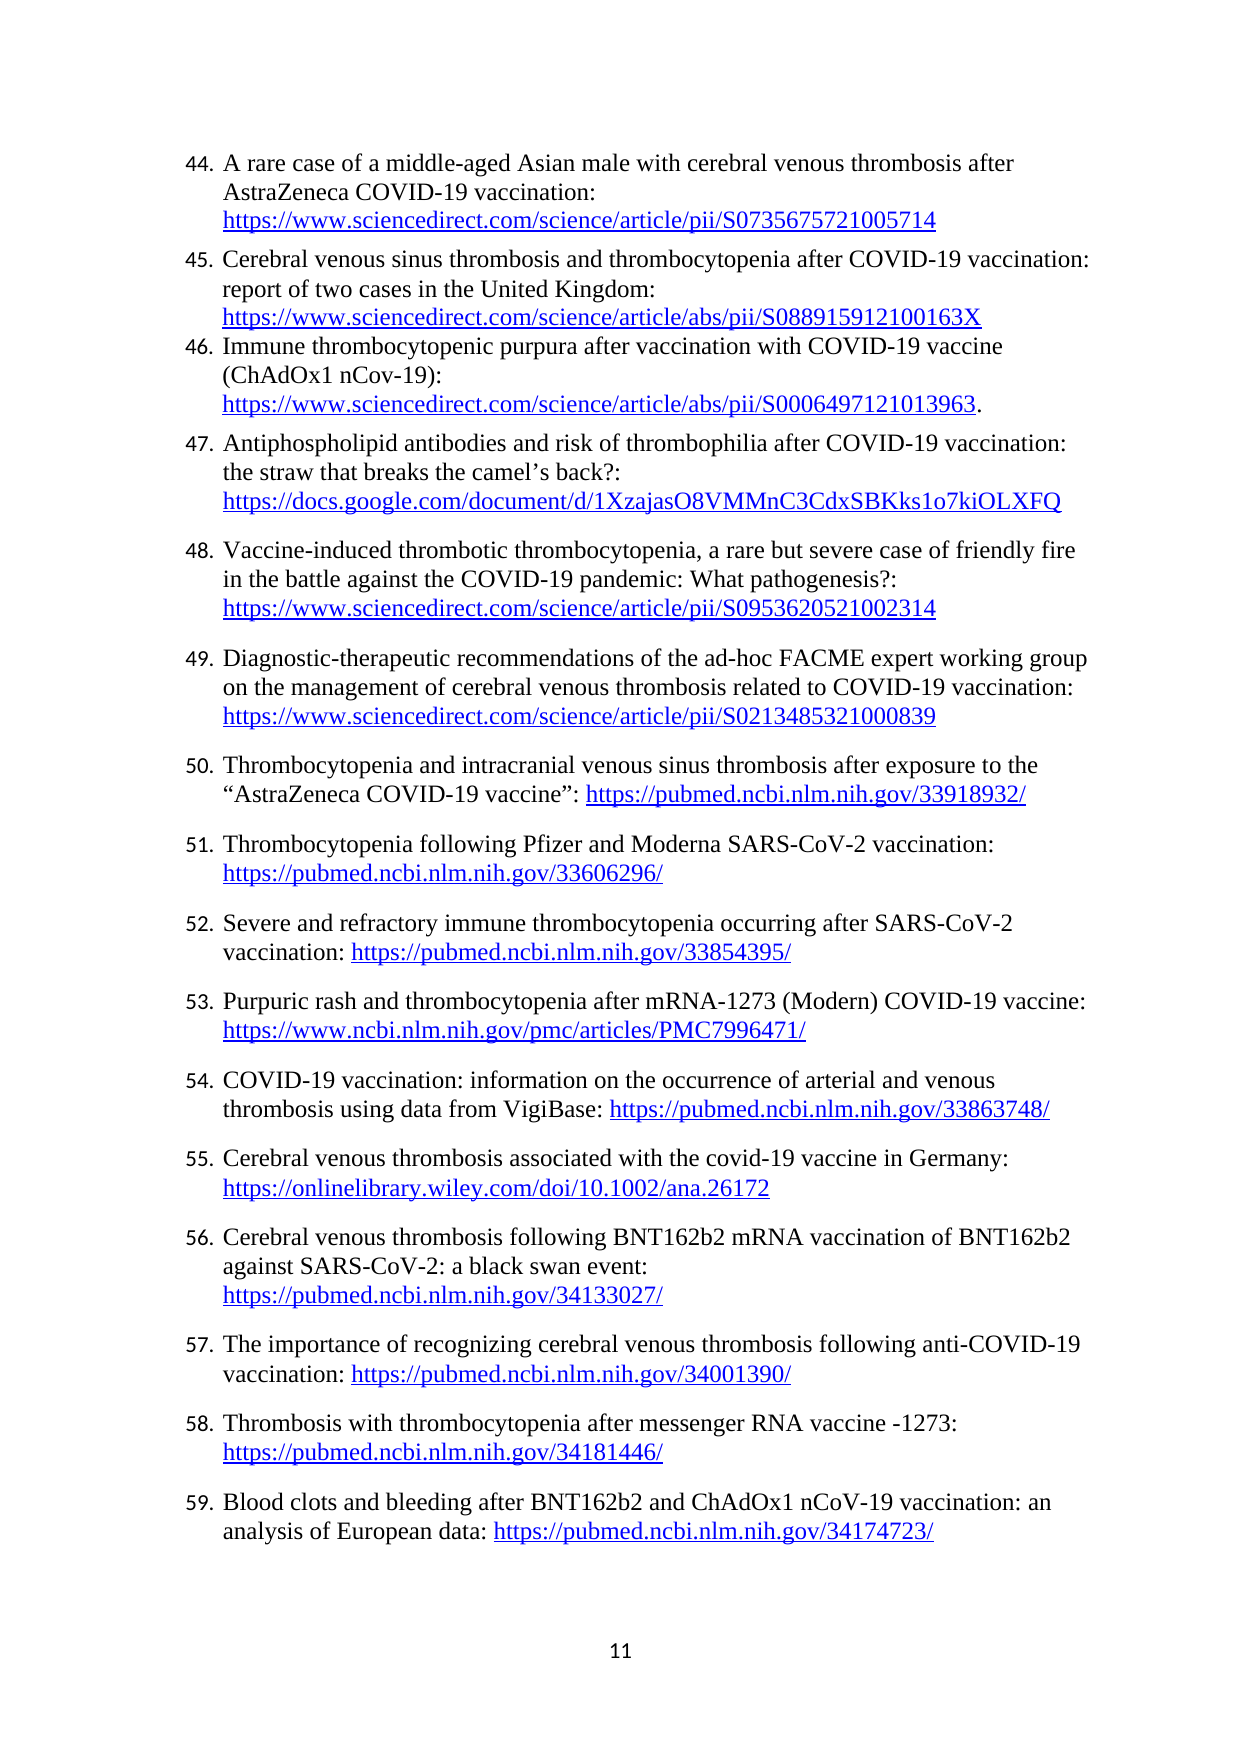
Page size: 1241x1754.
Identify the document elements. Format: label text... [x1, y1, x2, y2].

list Diagnostic-therapeutic recommendations of the ad-hoc FACME expert working group on the management of cerebral venous thrombosis related to COVID-19 vaccination: https://www.sciencedirect.com/science/article/pii/S0213485321000839 [185, 643, 1093, 729]
list Blood clots and bleeding after BNT162b2 and ChAdOx1 nCoV-19 vaccination: an analysis of European data: https://pubmed.ncbi.nlm.nih.gov/34174723/ [185, 1487, 1093, 1545]
list COVID-19 vaccination: information on the occurrence of arterial and venous thrombosis using data from VigiBase: https://pubmed.ncbi.nlm.nih.gov/33863748/ [185, 1065, 1093, 1123]
list A rare case of a middle-aged Asian male with cerebral venous thrombosis after AstraZeneca COVID-19 vaccination: https://www.sciencedirect.com/science/article/pii/S0735675721005714 [185, 148, 1093, 234]
list Thrombocytopenia following Pfizer and Moderna SARS-CoV-2 vaccination: https://pubmed.ncbi.nlm.nih.gov/33606296/ [185, 829, 1093, 887]
list Severe and refractory immune thrombocytopenia occurring after SARS-CoV-2 vaccination: https://pubmed.ncbi.nlm.nih.gov/33854395/ [185, 908, 1093, 965]
list Purpuric rash and thrombocytopenia after mRNA-1273 (Modern) COVID-19 vaccine: https://www.ncbi.nlm.nih.gov/pmc/articles/PMC7996471/ [185, 986, 1093, 1044]
list Cerebral venous thrombosis following BNT162b2 mRNA vaccination of BNT162b2 against SARS-CoV-2: a black swan event: https://pubmed.ncbi.nlm.nih.gov/34133027/ [185, 1222, 1093, 1309]
list Thrombosis with thrombocytopenia after messenger RNA vaccine -1273: https://pubmed.ncbi.nlm.nih.gov/34181446/ [185, 1408, 1093, 1466]
list Antiphospholipid antibodies and risk of thrombophilia after COVID-19 vaccination: the straw that breaks the camel’s back?: https://docs.google.com/document/d/1XzajasO8VMMnC3CdxSBKks1o7kiOLXFQ [185, 428, 1093, 515]
list Cerebral venous thrombosis associated with the covid-19 vaccine in Germany: https://onlinelibrary.wiley.com/doi/10.1002/ana.26172 [185, 1143, 1093, 1201]
list Vaccine-induced thrombotic thrombocytopenia, a rare but severe case of friendly fire in the battle against the COVID-19 pandemic: What pathogenesis?: https://www.sciencedirect.com/science/article/pii/S0953620521002314 [185, 536, 1093, 622]
list Immune thrombocytopenic purpura after vaccination with COVID-19 vaccine (ChAdOx1 nCov-19): https://www.sciencedirect.com/science/article/abs/pii/S0006497121013963. [185, 331, 1093, 418]
list The importance of recognizing cerebral venous thrombosis following anti-COVID-19 vaccination: https://pubmed.ncbi.nlm.nih.gov/34001390/ [185, 1329, 1093, 1387]
list Cerebral venous sinus thrombosis and thrombocytopenia after COVID-19 vaccination: report of two cases in the United Kingdom: https://www.sciencedirect.com/science/article/abs/pii/S088915912100163X [185, 244, 1093, 331]
list Thrombocytopenia and intracranial venous sinus thrombosis after exposure to the “AstraZeneca COVID-19 vaccine”: https://pubmed.ncbi.nlm.nih.gov/33918932/ [185, 750, 1093, 808]
